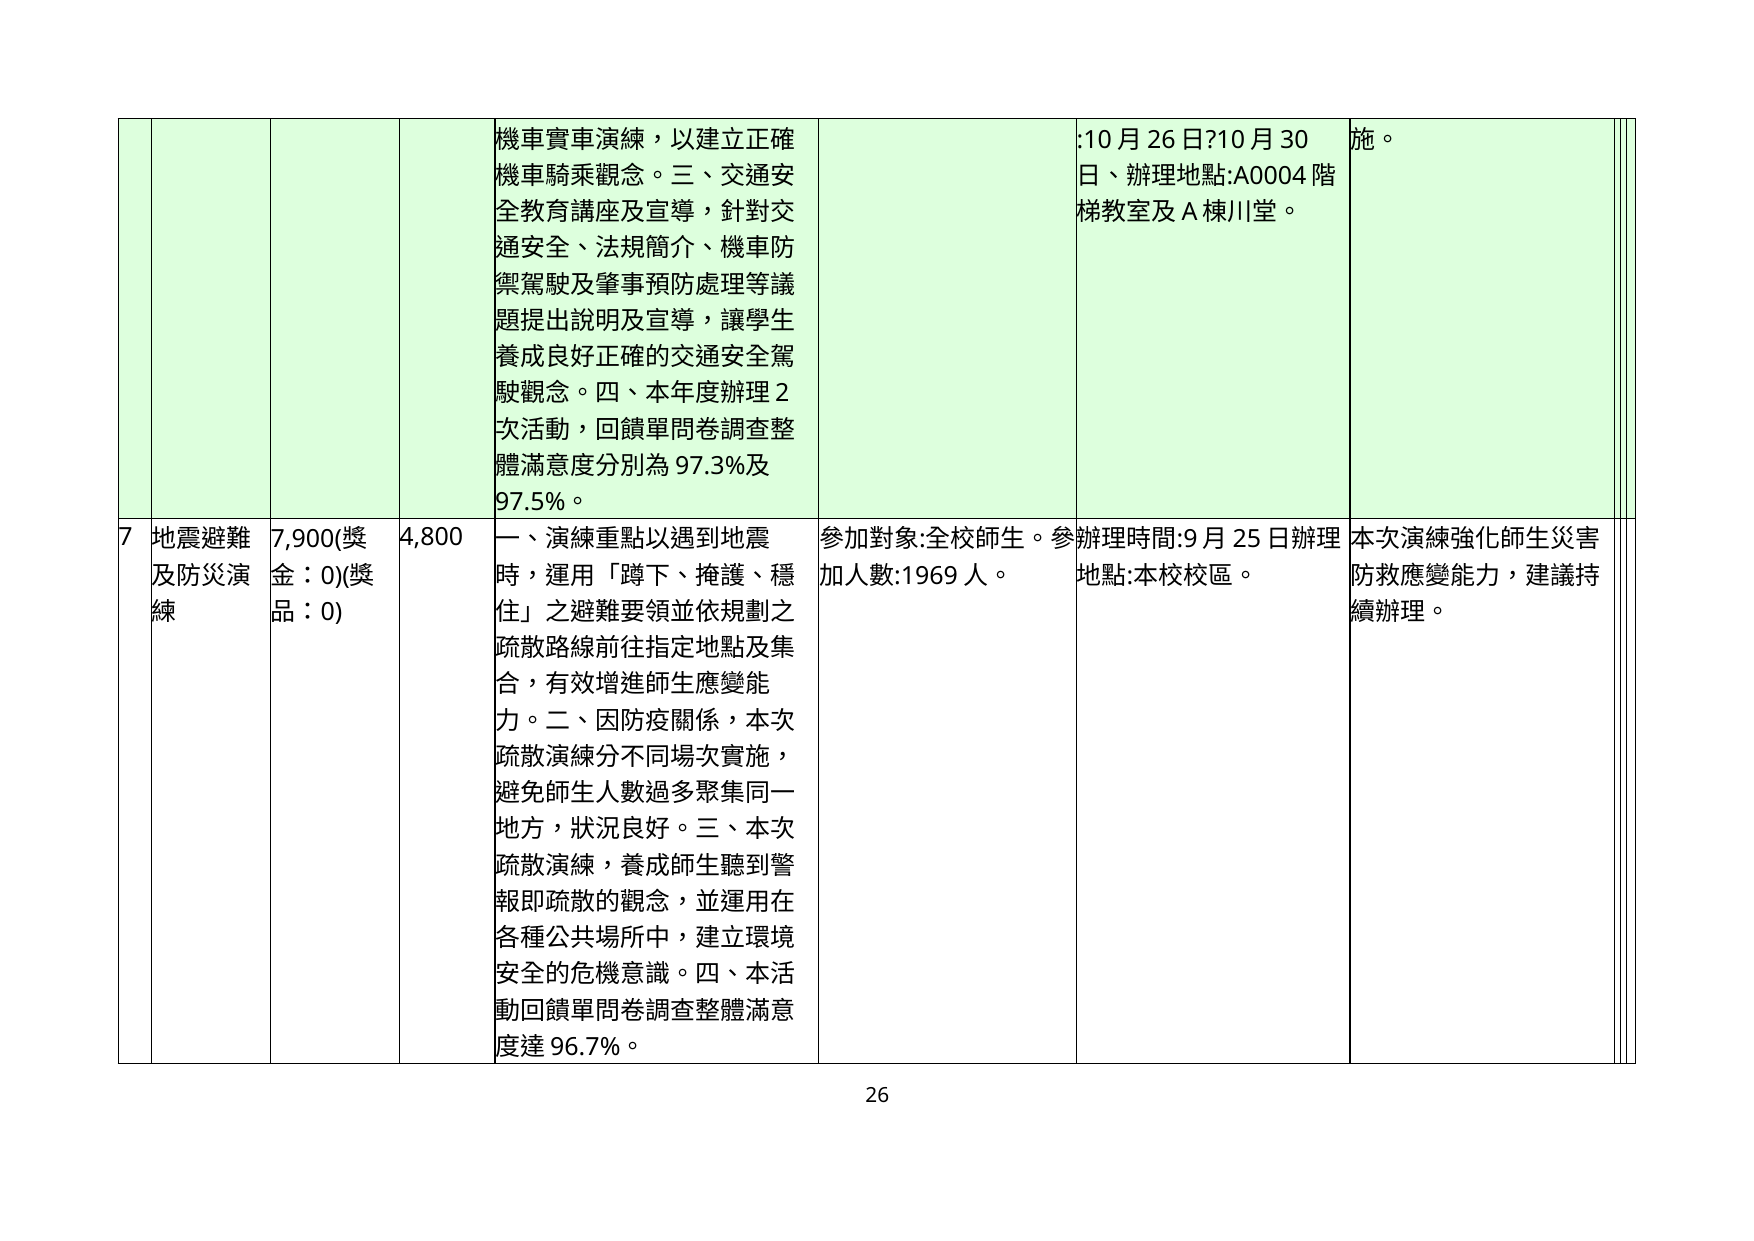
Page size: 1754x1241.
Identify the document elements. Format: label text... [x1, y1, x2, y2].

table_cell 參加對象:全校師生。參加人數:1969人。 [819, 519, 1076, 1063]
table_cell 7,900(獎金：0)(獎品：0) [271, 519, 399, 1063]
table_cell 一、演練重點以遇到地震時，運用「蹲下、掩護、穩住」之避難要領並依規劃之疏散路線前往指定地點及集合，有效增進師生應變能力。二、因防疫關係，本次疏散演練分不同場次實施，避免師生人數過多聚集同一地方，狀況良好。三、本次疏散演練，養成師生聽到警報即疏散的觀念，並運用在各種公共場所中，建立環境安全的危機意識。四、本活動回饋單問卷調查整體滿意度達96.7%。 [496, 519, 818, 1063]
table_cell [400, 119, 494, 518]
table_cell [1615, 119, 1620, 518]
table_cell [1621, 119, 1626, 518]
table_cell 地震避難及防災演練 [152, 519, 270, 1063]
table_cell [1615, 519, 1620, 1063]
table_cell 4,800 [400, 519, 494, 1063]
table_cell [1621, 519, 1626, 1063]
table_cell :10月26日?10月30日、辦理地點:A0004階梯教室及A棟川堂。 [1077, 119, 1349, 518]
table_cell [152, 119, 270, 518]
table_cell [271, 119, 399, 518]
table_cell [1627, 119, 1635, 518]
table_cell [1627, 519, 1635, 1063]
table_cell 辦理時間:9月25日辦理地點:本校校區。 [1077, 519, 1349, 1063]
table_cell 機車實車演練，以建立正確機車騎乘觀念。三、交通安全教育講座及宣導，針對交通安全、法規簡介、機車防禦駕駛及肇事預防處理等議題提出說明及宣導，讓學生養成良好正確的交通安全駕駛觀念。四、本年度辦理2次活動，回饋單問卷調查整體滿意度分別為97.3%及97.5%。 [496, 119, 818, 518]
table_cell 本次演練強化師生災害防救應變能力，建議持續辦理。 [1351, 519, 1614, 1063]
table_cell 7 [119, 519, 151, 1063]
table_cell 施。 [1351, 119, 1614, 518]
table_cell [819, 119, 1076, 518]
table_cell [119, 119, 151, 518]
